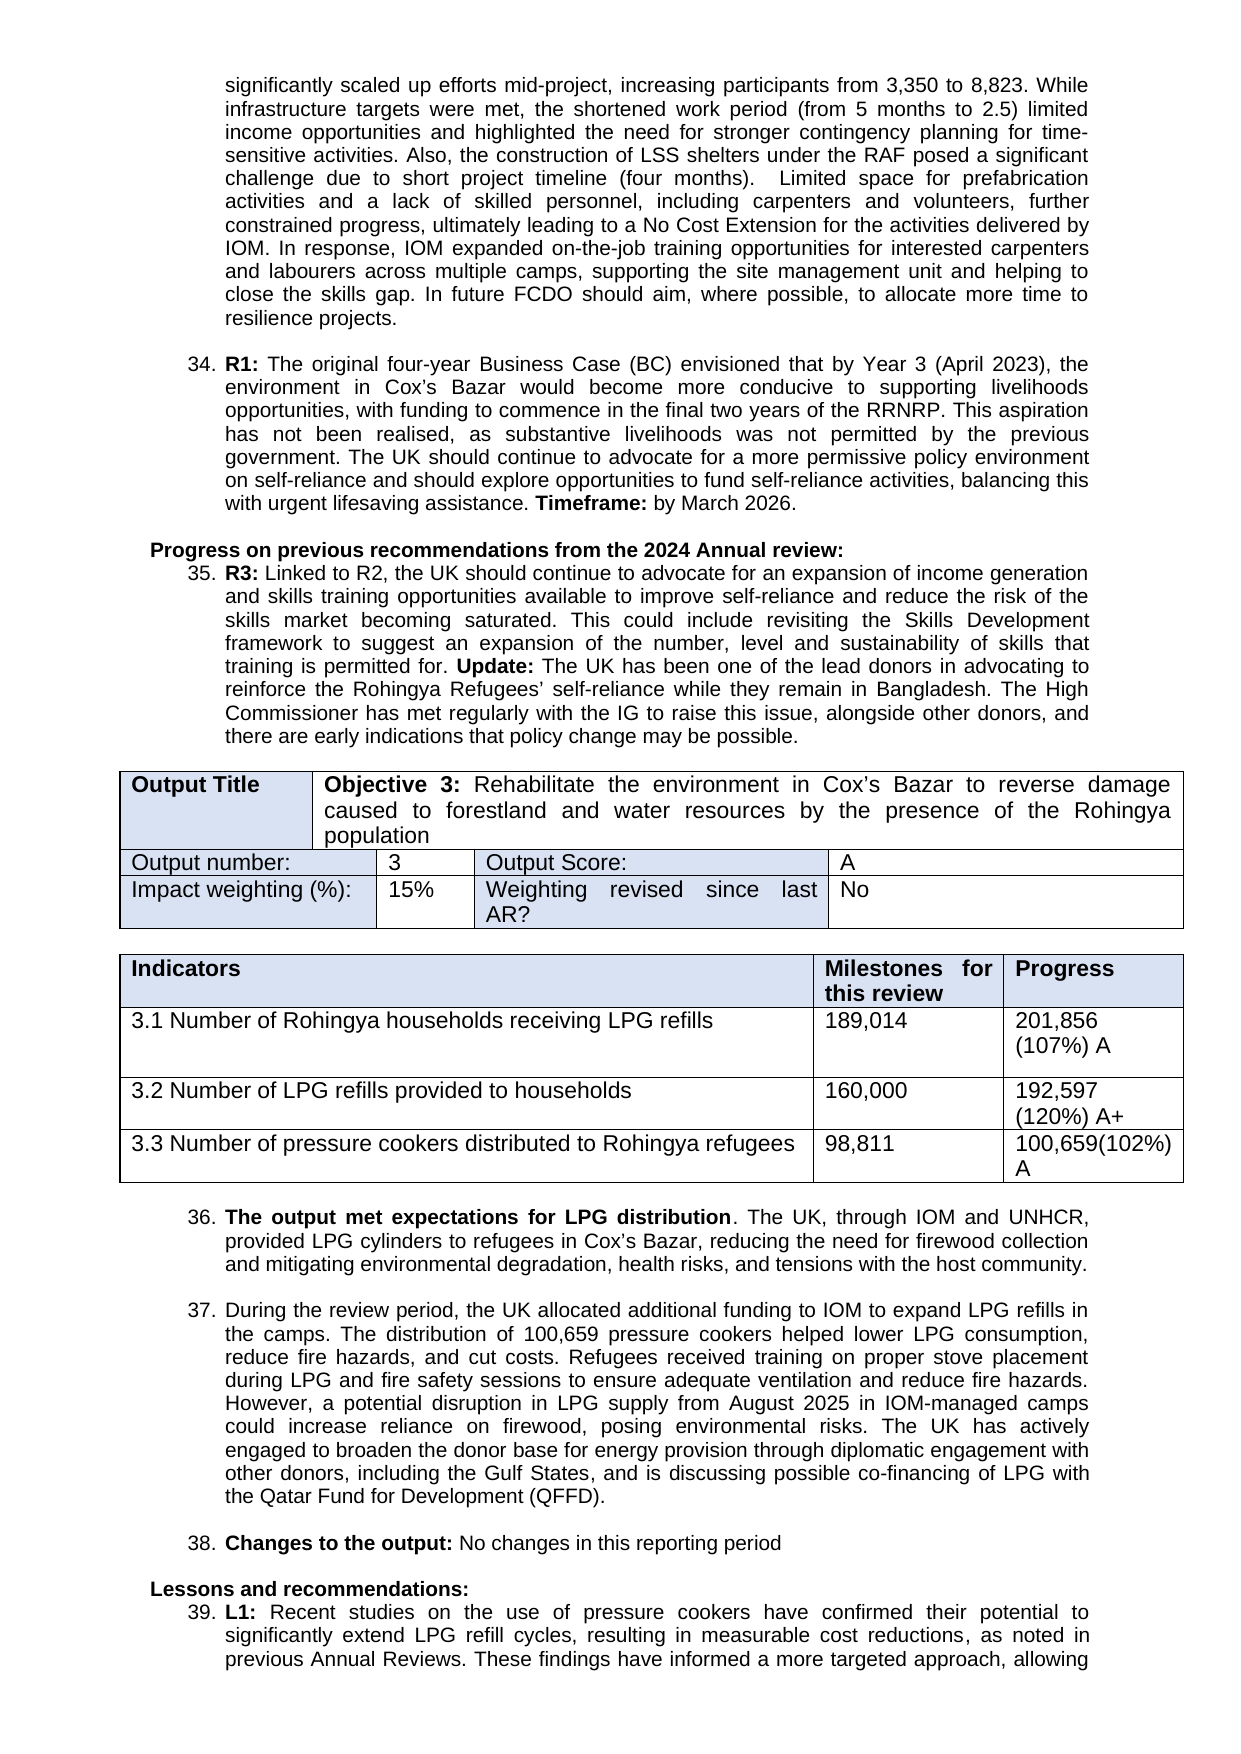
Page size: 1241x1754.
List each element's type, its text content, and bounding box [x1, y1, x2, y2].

table_cell 15% [377, 876, 474, 928]
text Progress on previous recommendations from the 2024 Annual review: [150, 538, 1090, 562]
list R1: The original four-year Business Case (BC) envisioned that by Year 3 (April 2023), the environment in Cox’s Bazar would become more conducive to supporting livelihoods opportunities, with funding to commence in the final two years of the RRNRP. This aspiration has not been realised, as substantive livelihoods was not permitted by the previous government. The UK should continue to advocate for a more permissive policy environment on self-reliance and should explore opportunities to fund self-reliance activities, balancing this with urgent lifesaving assistance. Timeframe: by March 2026. [187, 353, 1090, 515]
table_cell 100,659(102%) A [1004, 1130, 1183, 1182]
table_cell A [829, 850, 1183, 875]
list Changes to the output: No changes in this reporting period [187, 1531, 1090, 1554]
table_cell 3.1 Number of Rohingya households receiving LPG refills [121, 1008, 813, 1077]
table_cell 3 [377, 850, 474, 875]
table_header Milestones for this review [814, 955, 1003, 1007]
table_cell 201,856 (107%) A [1004, 1008, 1183, 1077]
table_cell Output Score: [475, 850, 828, 875]
list L1: Recent studies on the use of pressure cookers have confirmed their potential to significantly extend LPG refill cycles, resulting in measurable cost reductions, as noted in previous Annual Reviews. These findings have informed a more targeted approach, allowing [187, 1601, 1090, 1671]
list significantly scaled up efforts mid-project, increasing participants from 3,350 to 8,823. While infrastructure targets were met, the shortened work period (from 5 months to 2.5) limited income opportunities and highlighted the need for stronger contingency planning for time-sensitive activities. Also, the construction of LSS shelters under the RAF posed a significant challenge due to short project timeline (four months). Limited space for prefabrication activities and a lack of skilled personnel, including carpenters and volunteers, further constrained progress, ultimately leading to a No Cost Extension for the activities delivered by IOM. In response, IOM expanded on-the-job training opportunities for interested carpenters and labourers across multiple camps, supporting the site management unit and helping to close the skills gap. In future FCDO should aim, where possible, to allocate more time to resilience projects. [187, 74, 1090, 329]
table_cell 189,014 [814, 1008, 1003, 1077]
text Lessons and recommendations: [150, 1578, 1090, 1601]
table_header Output Title [121, 772, 312, 849]
table_cell No [829, 876, 1183, 928]
table_cell Impact weighting (%): [121, 876, 376, 928]
table_cell 98,811 [814, 1130, 1003, 1182]
list During the review period, the UK allocated additional funding to IOM to expand LPG refills in the camps. The distribution of 100,659 pressure cookers helped lower LPG consumption, reduce fire hazards, and cut costs. Refugees received training on proper stove placement during LPG and fire safety sessions to ensure adequate ventilation and reduce fire hazards. However, a potential disruption in LPG supply from August 2025 in IOM-managed camps could increase reliance on firewood, posing environmental risks. The UK has actively engaged to broaden the donor base for energy provision through diplomatic engagement with other donors, including the Gulf States, and is discussing possible co-financing of LPG with the Qatar Fund for Development (QFFD). [187, 1299, 1090, 1508]
table_header Progress [1004, 955, 1183, 1007]
table_header Objective 3: Rehabilitate the environment in Cox’s Bazar to reverse damage caused to forestland and water resources by the presence of the Rohingya population [313, 772, 1183, 849]
list The output met expectations for LPG distribution. The UK, through IOM and UNHCR, provided LPG cylinders to refugees in Cox’s Bazar, reducing the need for firewood collection and mitigating environmental degradation, health risks, and tensions with the host community. [187, 1206, 1090, 1276]
table_cell 3.3 Number of pressure cookers distributed to Rohingya refugees [121, 1130, 813, 1182]
table_cell Output number: [121, 850, 376, 875]
table_cell 192,597 (120%) A+ [1004, 1078, 1183, 1129]
list R3: Linked to R2, the UK should continue to advocate for an expansion of income generation and skills training opportunities available to improve self-reliance and reduce the risk of the skills market becoming saturated. This could include revisiting the Skills Development framework to suggest an expansion of the number, level and sustainability of skills that training is permitted for. Update: The UK has been one of the lead donors in advocating to reinforce the Rohingya Refugees’ self-reliance while they remain in Bangladesh. The High Commissioner has met regularly with the IG to raise this issue, alongside other donors, and there are early indications that policy change may be possible. [187, 562, 1090, 747]
table_cell 160,000 [814, 1078, 1003, 1129]
table_header Indicators [121, 955, 813, 1007]
table_cell Weighting revised since last AR? [475, 876, 828, 928]
table_cell 3.2 Number of LPG refills provided to households [121, 1078, 813, 1129]
